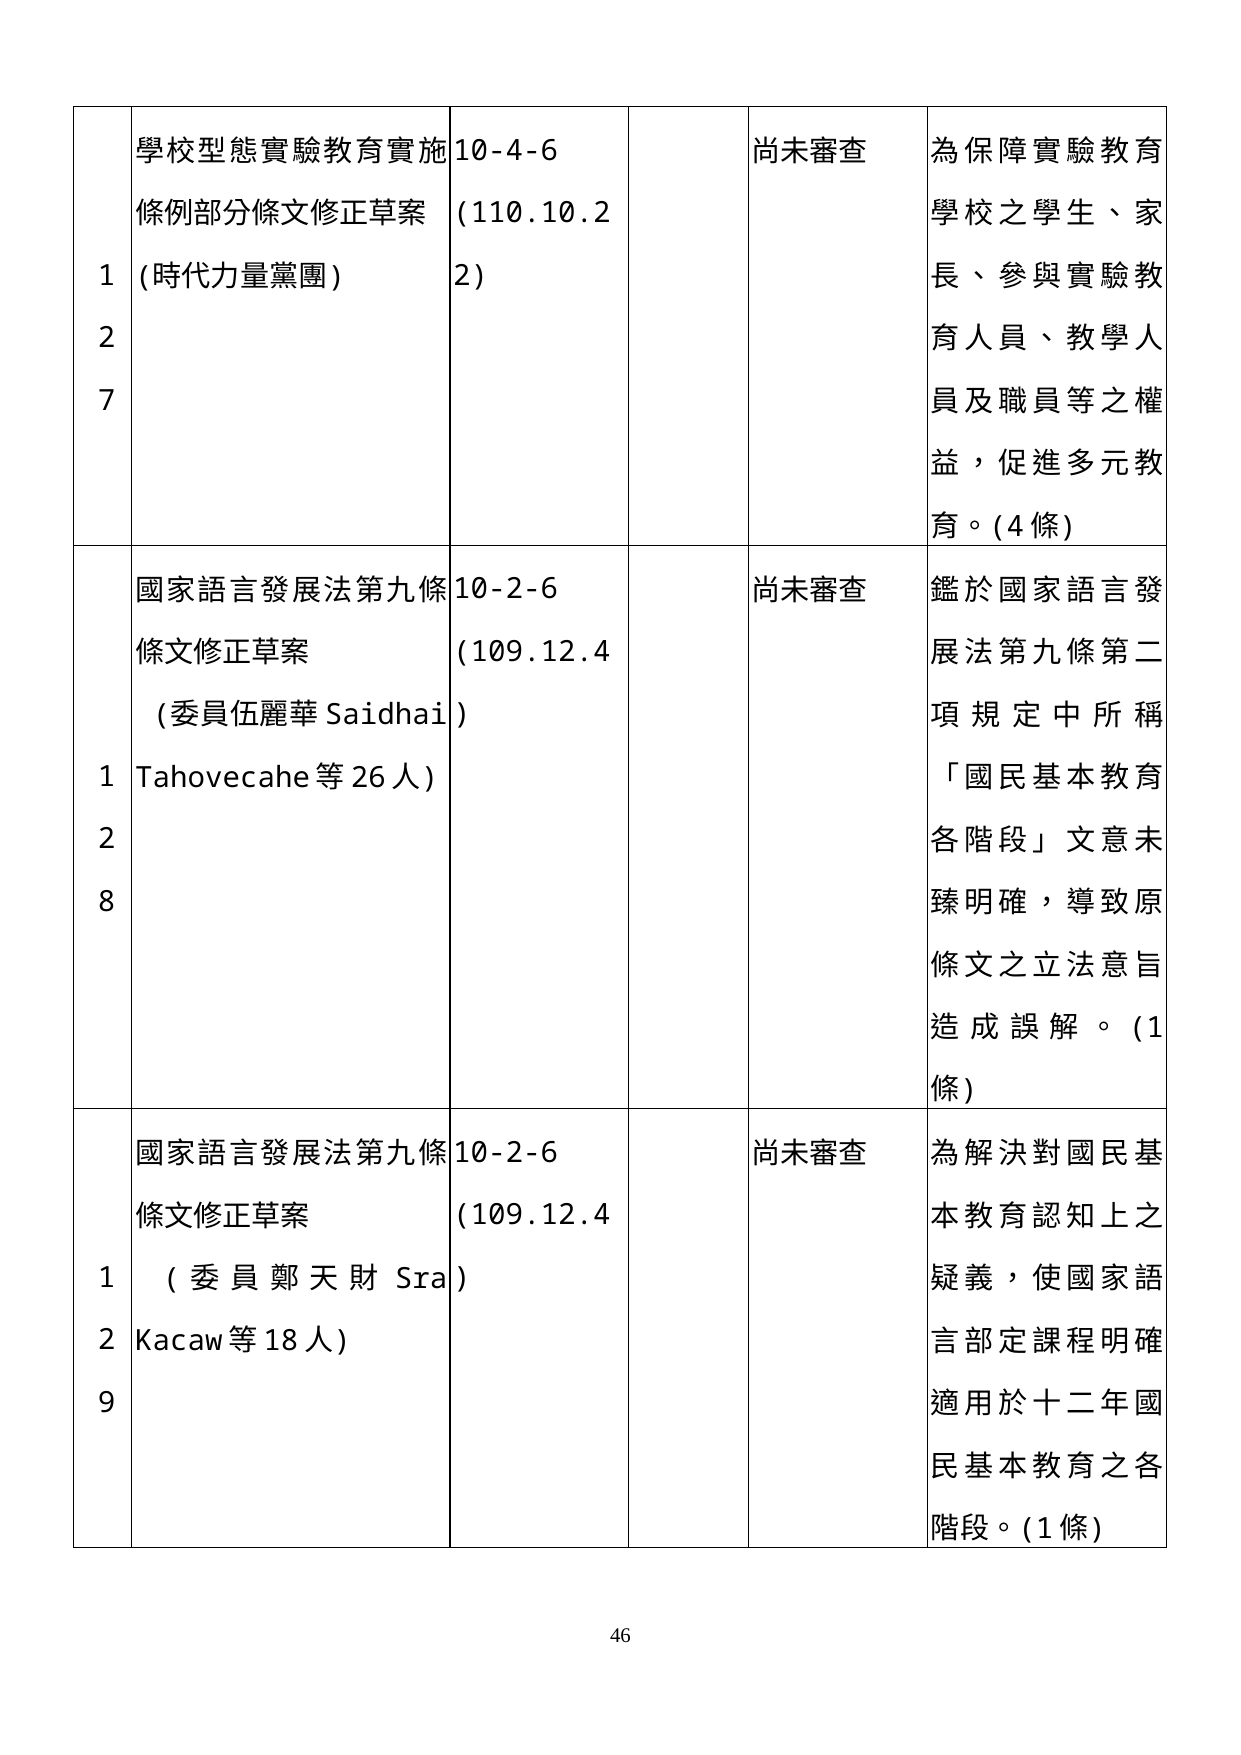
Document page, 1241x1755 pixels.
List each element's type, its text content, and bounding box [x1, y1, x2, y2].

table_cell 鑑於國家語言發展法第九條第二項規定中所稱「國民基本教育各階段」文意未臻明確，導致原條文之立法意旨造成誤解。(1條) [928, 546, 1166, 1108]
table_cell 尚未審查 [749, 1109, 927, 1547]
table_cell 為保障實驗教育學校之學生、家長、參與實驗教育人員、教學人員及職員等之權益，促進多元教育。(4條) [928, 107, 1166, 544]
table_cell [74, 1109, 131, 1547]
table_cell 國家語言發展法第九條條文修正草案 (委員鄭天財Sra Kacaw等18人) [132, 1109, 449, 1547]
table_cell [74, 546, 131, 1108]
table_cell 10-4-6 (110.10.22) [451, 107, 628, 544]
table_cell 尚未審查 [749, 546, 927, 1108]
table_cell 為解決對國民基本教育認知上之疑義，使國家語言部定課程明確適用於十二年國民基本教育之各階段。(1條) [928, 1109, 1166, 1547]
table_cell [629, 107, 748, 544]
table_cell [629, 546, 748, 1108]
table_cell 尚未審查 [749, 107, 927, 544]
table_cell [74, 107, 131, 544]
table_cell [629, 1109, 748, 1547]
table_cell 10-2-6 (109.12.4) [451, 1109, 628, 1547]
table_cell 國家語言發展法第九條條文修正草案 (委員伍麗華Saidhai Tahovecahe等26人) [132, 546, 449, 1108]
table_cell 學校型態實驗教育實施條例部分條文修正草案 (時代力量黨團) [132, 107, 449, 544]
table_cell 10-2-6 (109.12.4) [451, 546, 628, 1108]
